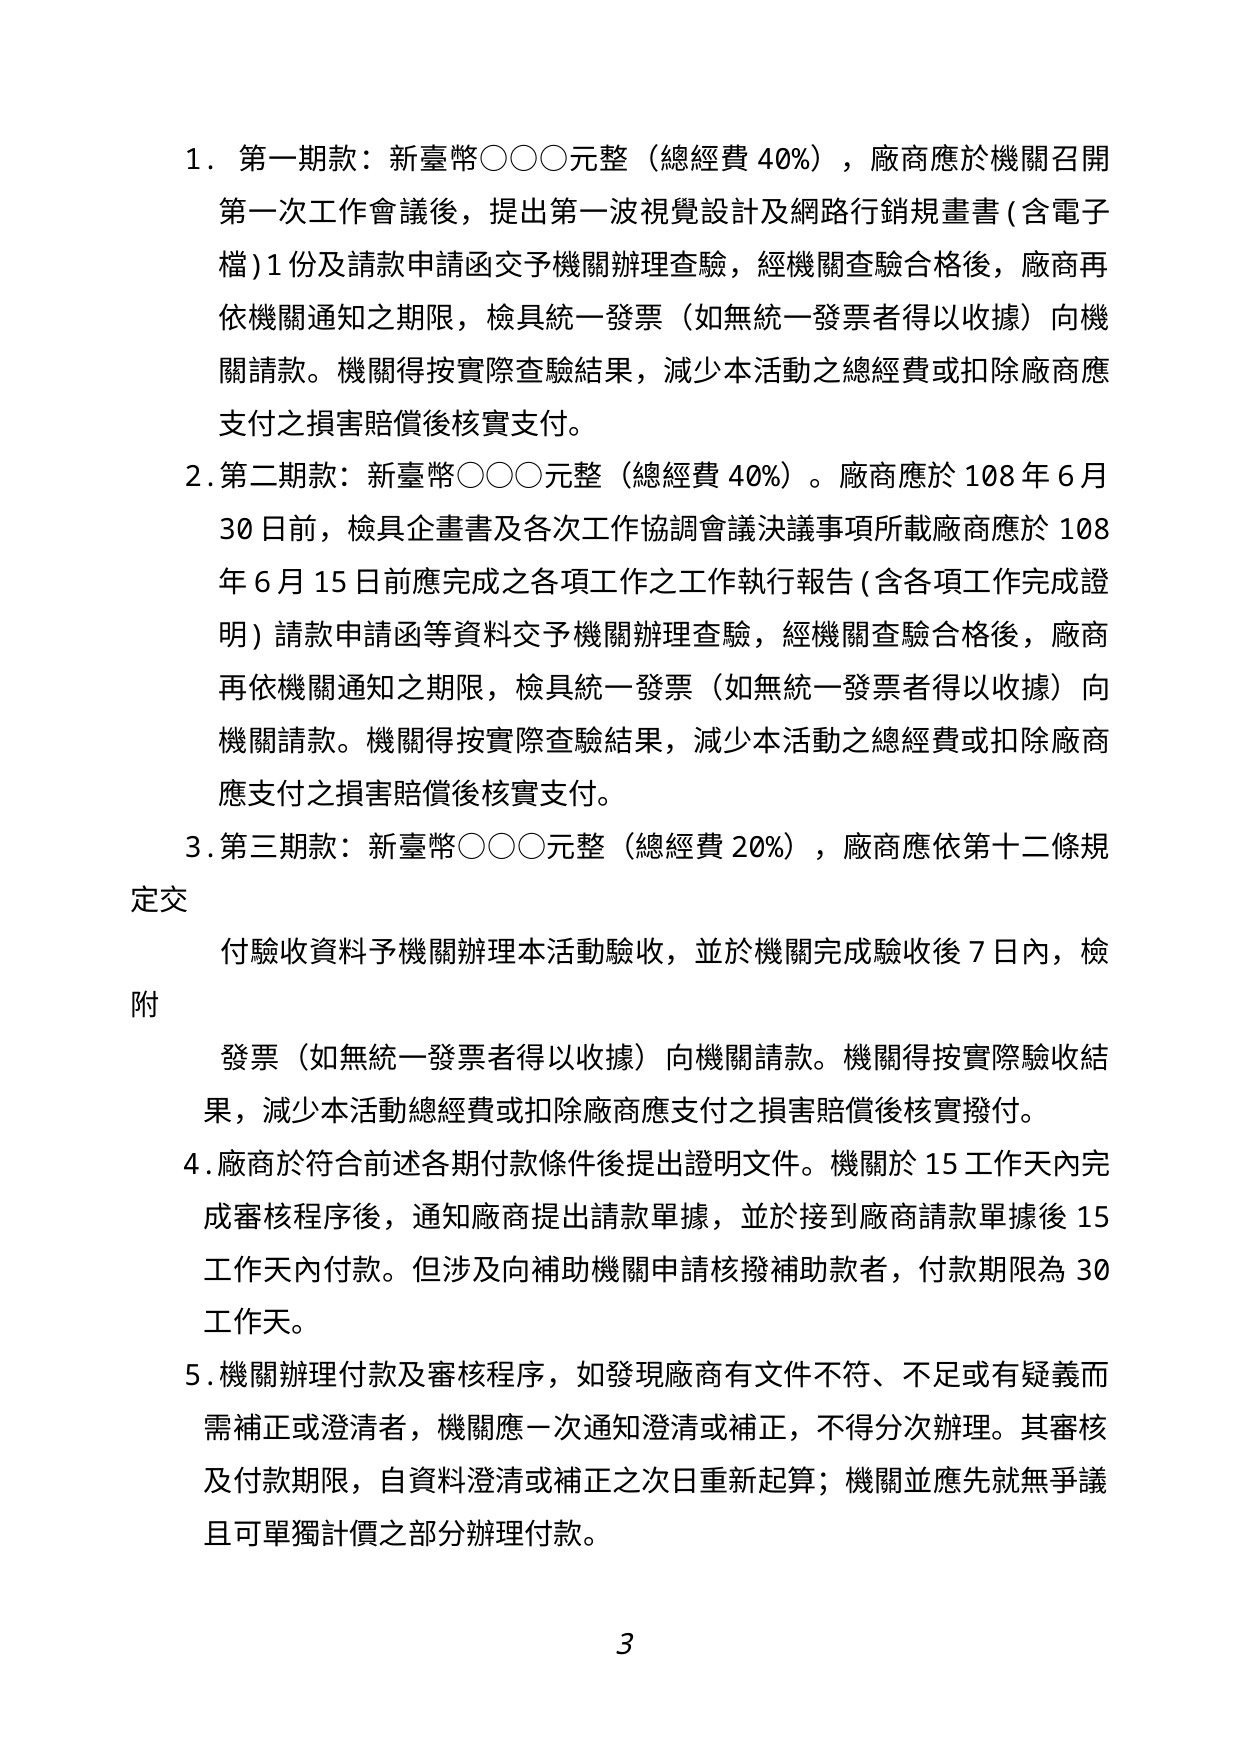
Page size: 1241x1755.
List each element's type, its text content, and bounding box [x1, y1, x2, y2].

text 付驗收資料予機關辦理本活動驗收，並於機關完成驗收後7日內，檢附 [130, 929, 1110, 1024]
text 1. 第一期款：新臺幣○○○元整（總經費40%），廠商應於機關召開第一次工作會議後，提出第一波視覺設計及網路行銷規畫書(含電子檔)1份及請款申請函交予機關辦理查驗，經機關查驗合格後，廠商再依機關通知之期限，檢具統一發票（如無統一發票者得以收據）向機關請款。機關得按實際查驗結果，減少本活動之總經費或扣除廠商應支付之損害賠償後核實支付。 [184, 136, 1110, 442]
text 3.第三期款：新臺幣○○○元整（總經費20%），廠商應依第十二條規定交 [130, 823, 1110, 918]
text 2.第二期款：新臺幣○○○元整（總經費40%）。廠商應於108年6月30日前，檢具企畫書及各次工作協調會議決議事項所載廠商應於108年6月15日前應完成之各項工作之工作執行報告(含各項工作完成證明) 請款申請函等資料交予機關辦理查驗，經機關查驗合格後，廠商再依機關通知之期限，檢具統一發票（如無統一發票者得以收據）向機關請款。機關得按實際查驗結果，減少本活動之總經費或扣除廠商應支付之損害賠償後核實支付。 [184, 453, 1110, 813]
text 5.機關辦理付款及審核程序，如發現廠商有文件不符、不足或有疑義而需補正或澄清者，機關應ㄧ次通知澄清或補正，不得分次辦理。其審核及付款期限，自資料澄清或補正之次日重新起算；機關並應先就無爭議且可單獨計價之部分辦理付款。 [130, 1352, 1110, 1553]
text 發票（如無統一發票者得以收據）向機關請款。機關得按實際驗收結果，減少本活動總經費或扣除廠商應支付之損害賠償後核實撥付。 [130, 1034, 1110, 1130]
text 4.廠商於符合前述各期付款條件後提出證明文件。機關於15工作天內完成審核程序後，通知廠商提出請款單據，並於接到廠商請款單據後15工作天內付款。但涉及向補助機關申請核撥補助款者，付款期限為30工作天。 [130, 1140, 1110, 1341]
